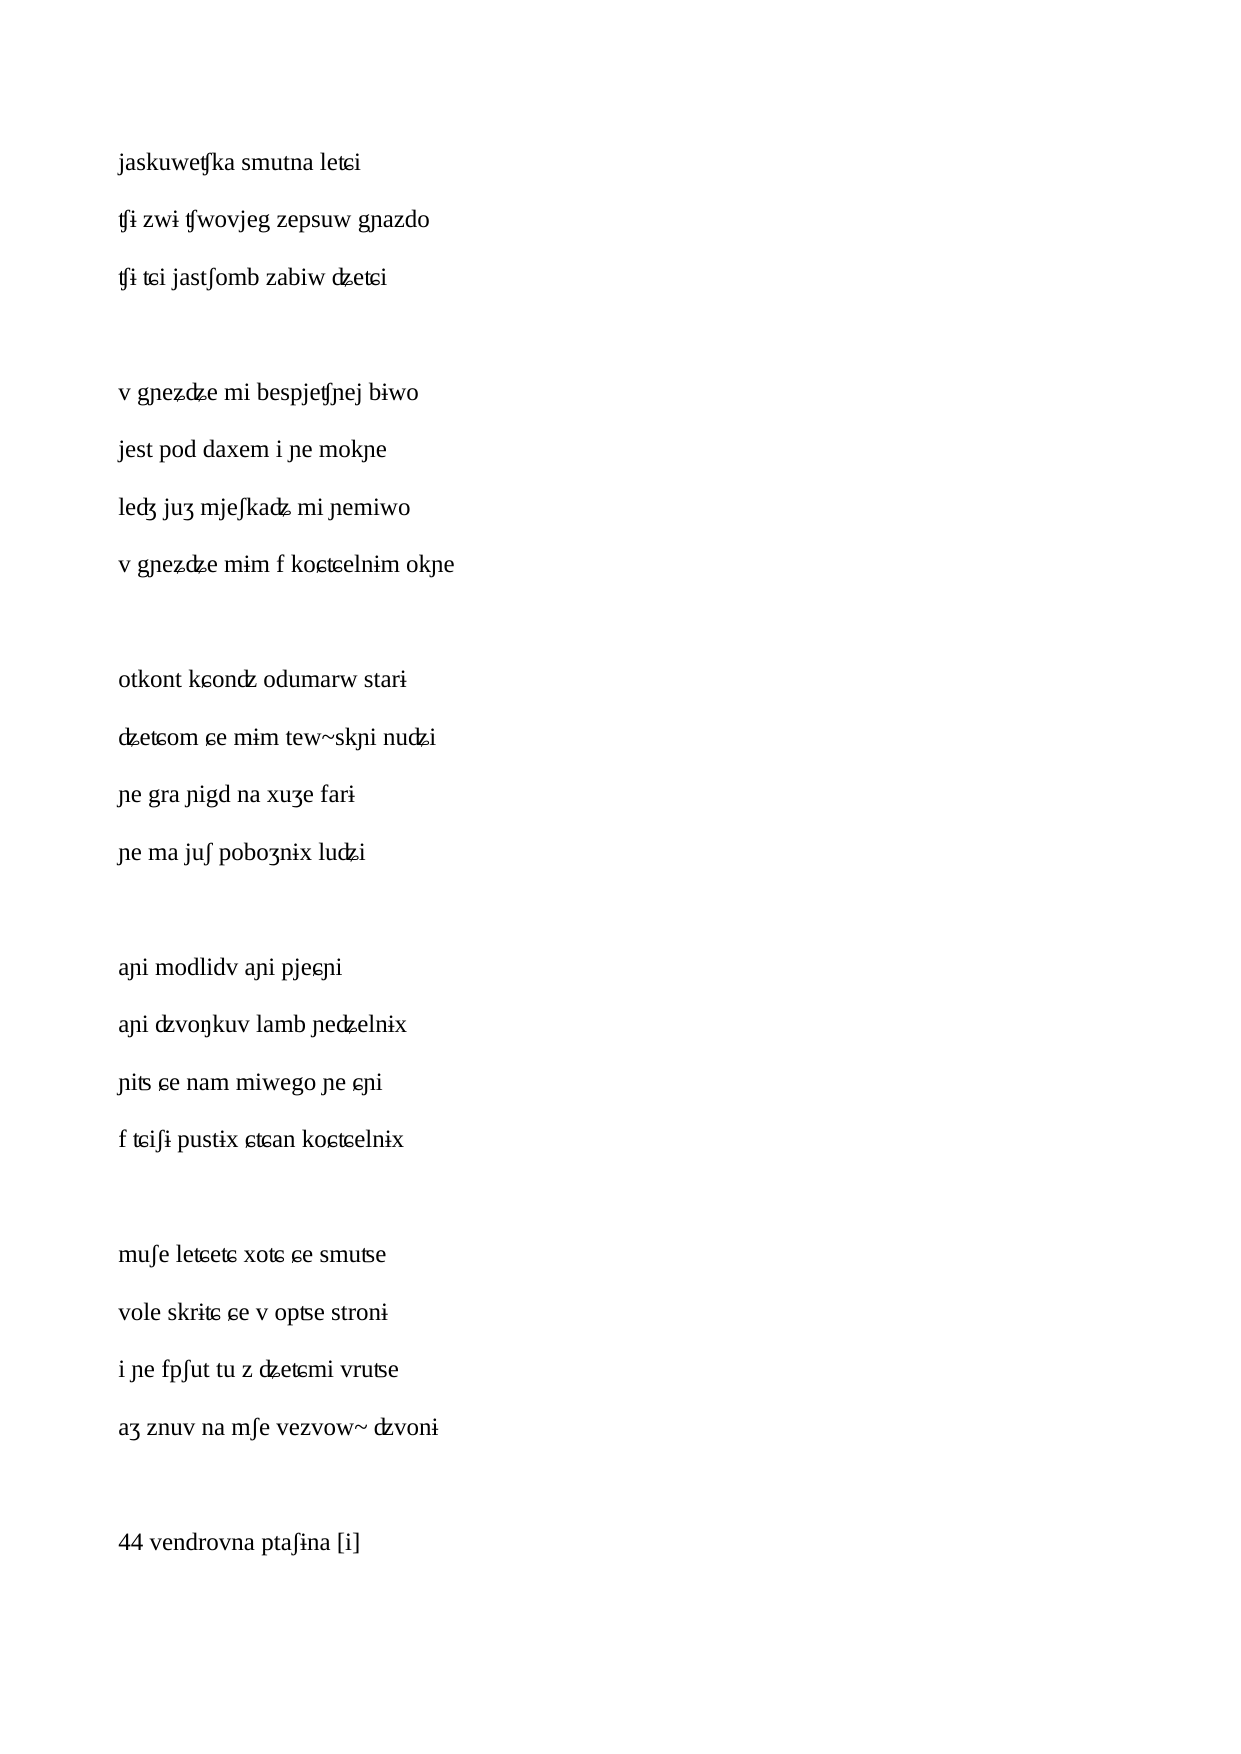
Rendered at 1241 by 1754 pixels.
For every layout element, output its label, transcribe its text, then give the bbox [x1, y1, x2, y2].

text jaskuweʧka smutna leʨi ʧɨ zwɨ ʧwovjeg zepsuw gɲazdo ʧɨ ʨi jastʃomb zabiw ʥeʨi v gɲeʑʥe mi bespjeʧɲej bɨwo jest pod daxem i ɲe mokɲe leʤ juʒ mjeʃkaʥ mi ɲemiwo v gɲeʑʥe mɨm f koɕʨelnɨm okɲe otkont kɕonʣ odumarw starɨ ʥeʨom ɕe mɨm tew~skɲi nuʥi ɲe gra ɲigd na xuʒe farɨ ɲe ma juʃ poboʒnɨx luʥi aɲi modlidv aɲi pjeɕɲi aɲi ʣvoŋkuv lamb ɲeʥelnɨx ɲiʦ ɕe nam miwego ɲe ɕɲi f ʨiʃɨ pustɨx ɕʨan koɕʨelnɨx muʃe leʨeʨ xoʨ ɕe smuʦe vole skrɨʨ ɕe v opʦe stronɨ i ɲe fpʃut tu z ʥeʨmi vruʦe aʒ znuv na mʃe vezvow~ ʣvonɨ 44 vendrovna ptaʃɨna [i] [118, 118, 1122, 1613]
